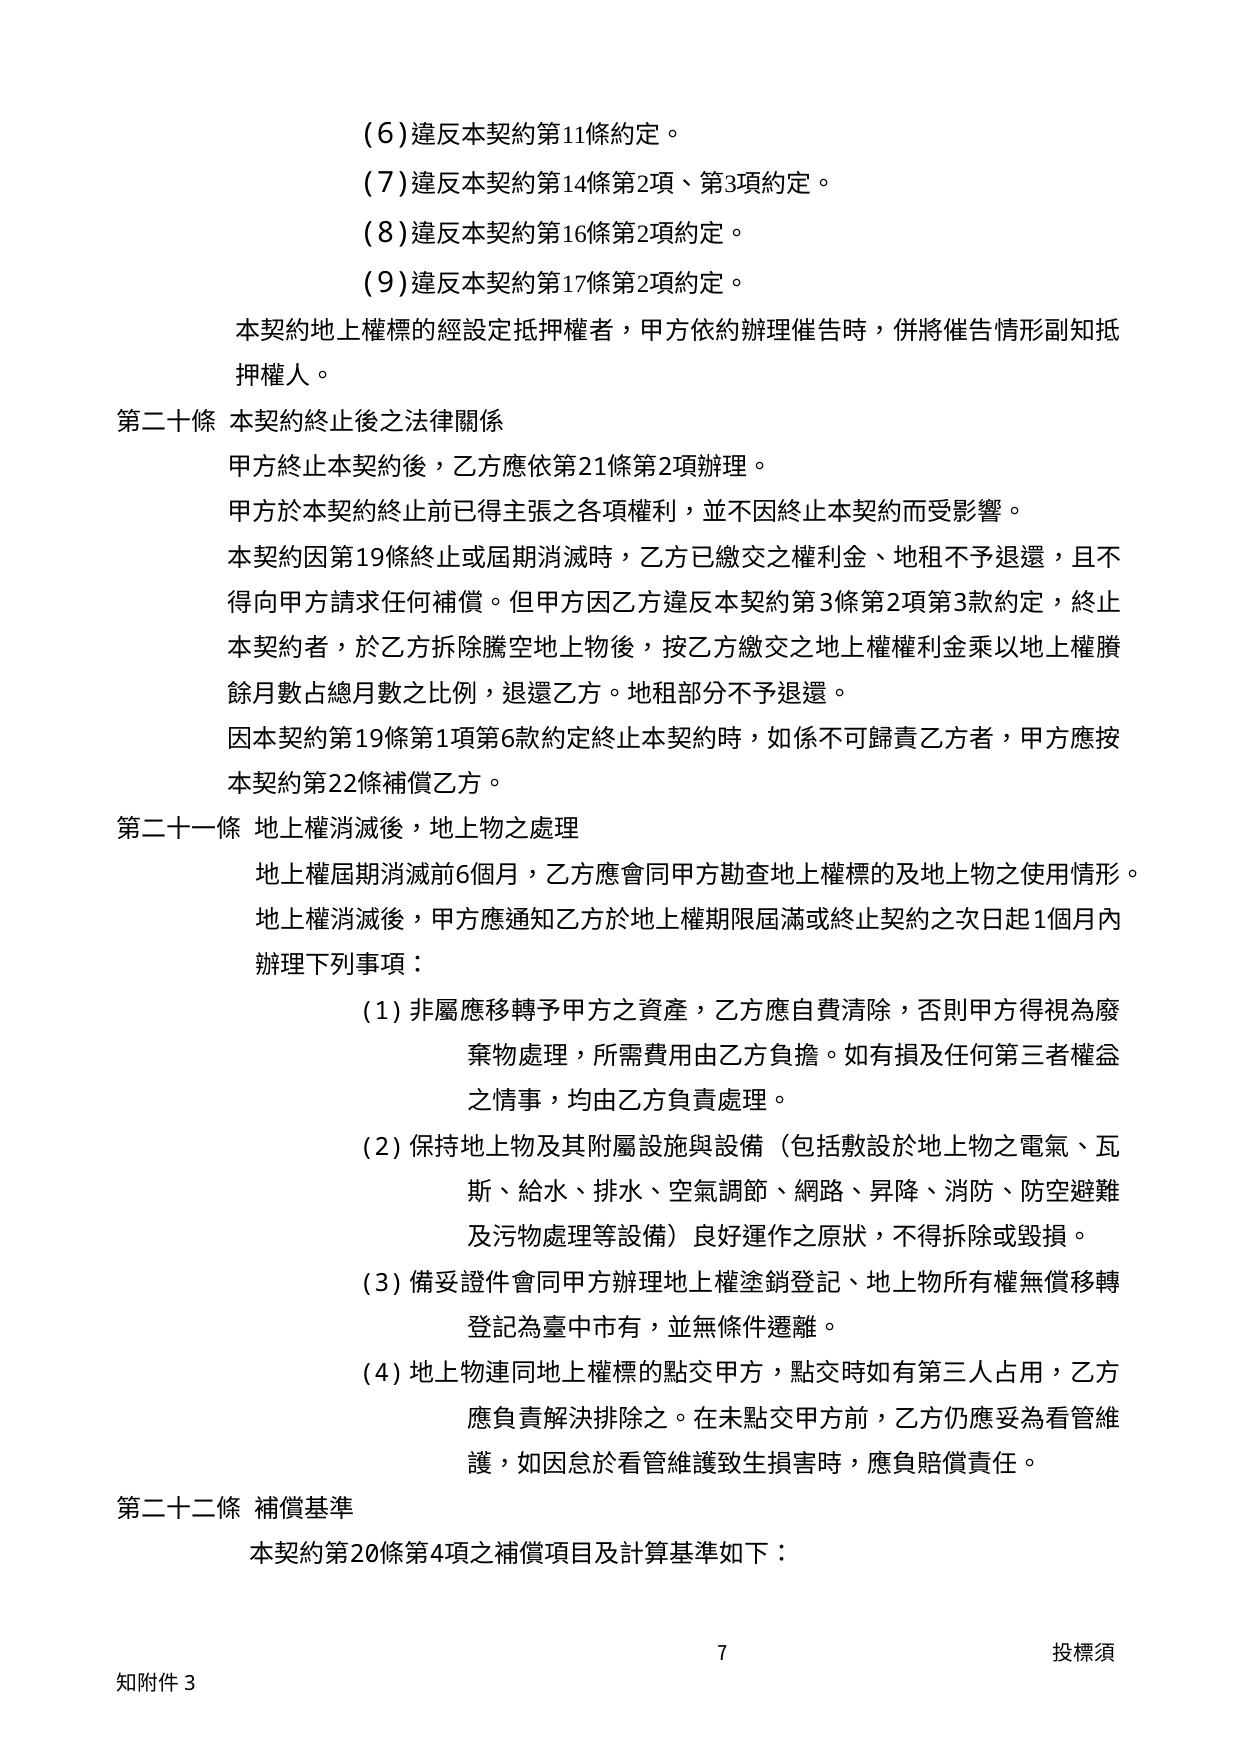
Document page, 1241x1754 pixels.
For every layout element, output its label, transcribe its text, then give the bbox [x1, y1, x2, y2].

text 甲方終止本契約後，乙方應依第21條第2項辦理。 [227, 446, 1122, 483]
list 違反本契約第11條約定。 [359, 112, 1122, 152]
text 本契約第20條第4項之補償項目及計算基準如下： [249, 1534, 1122, 1570]
list 違反本契約第16條第2項約定。 [359, 211, 1122, 251]
text 地上權屆期消滅前6個月，乙方應會同甲方勘查地上權標的及地上物之使用情形。 [255, 854, 1122, 891]
list 違反本契約第17條第2項約定。 [359, 261, 1122, 301]
text 第二十一條 地上權消滅後，地上物之處理 [117, 809, 1122, 845]
text 甲方於本契約終止前已得主張之各項權利，並不因終止本契約而受影響。 [227, 492, 1122, 528]
list 非屬應移轉予甲方之資產，乙方應自費清除，否則甲方得視為廢棄物處理，所需費用由乙方負擔。如有損及任何第三者權益之情事，均由乙方負責處理。 [359, 990, 1122, 1117]
list 地上物連同地上權標的點交甲方，點交時如有第三人占用，乙方應負責解決排除之。在未點交甲方前，乙方仍應妥為看管維護，如因怠於看管維護致生損害時，應負賠償責任。 [359, 1353, 1122, 1479]
text 本契約地上權標的經設定抵押權者，甲方依約辦理催告時，併將催告情形副知抵押權人。 [235, 311, 1122, 392]
text 因本契約第19條第1項第6款約定終止本契約時，如係不可歸責乙方者，甲方應按本契約第22條補償乙方。 [227, 718, 1122, 800]
list 保持地上物及其附屬設施與設備（包括敷設於地上物之電氣、瓦斯、給水、排水、空氣調節、網路、昇降、消防、防空避難及污物處理等設備）良好運作之原狀，不得拆除或毀損。 [359, 1126, 1122, 1253]
list 備妥證件會同甲方辦理地上權塗銷登記、地上物所有權無償移轉登記為臺中市有，並無條件遷離。 [359, 1262, 1122, 1344]
text 地上權消滅後，甲方應通知乙方於地上權期限屆滿或終止契約之次日起1個月內辦理下列事項： [255, 899, 1122, 981]
text 本契約因第19條終止或屆期消滅時，乙方已繳交之權利金、地租不予退還，且不得向甲方請求任何補償。但甲方因乙方違反本契約第3條第2項第3款約定，終止本契約者，於乙方拆除騰空地上物後，按乙方繳交之地上權權利金乘以地上權賸餘月數占總月數之比例，退還乙方。地租部分不予退還。 [227, 537, 1122, 709]
text 第二十條 本契約終止後之法律關係 [117, 401, 1122, 437]
list 違反本契約第14條第2項、第3項約定。 [359, 162, 1122, 201]
text 第二十二條 補償基準 [117, 1489, 1122, 1525]
